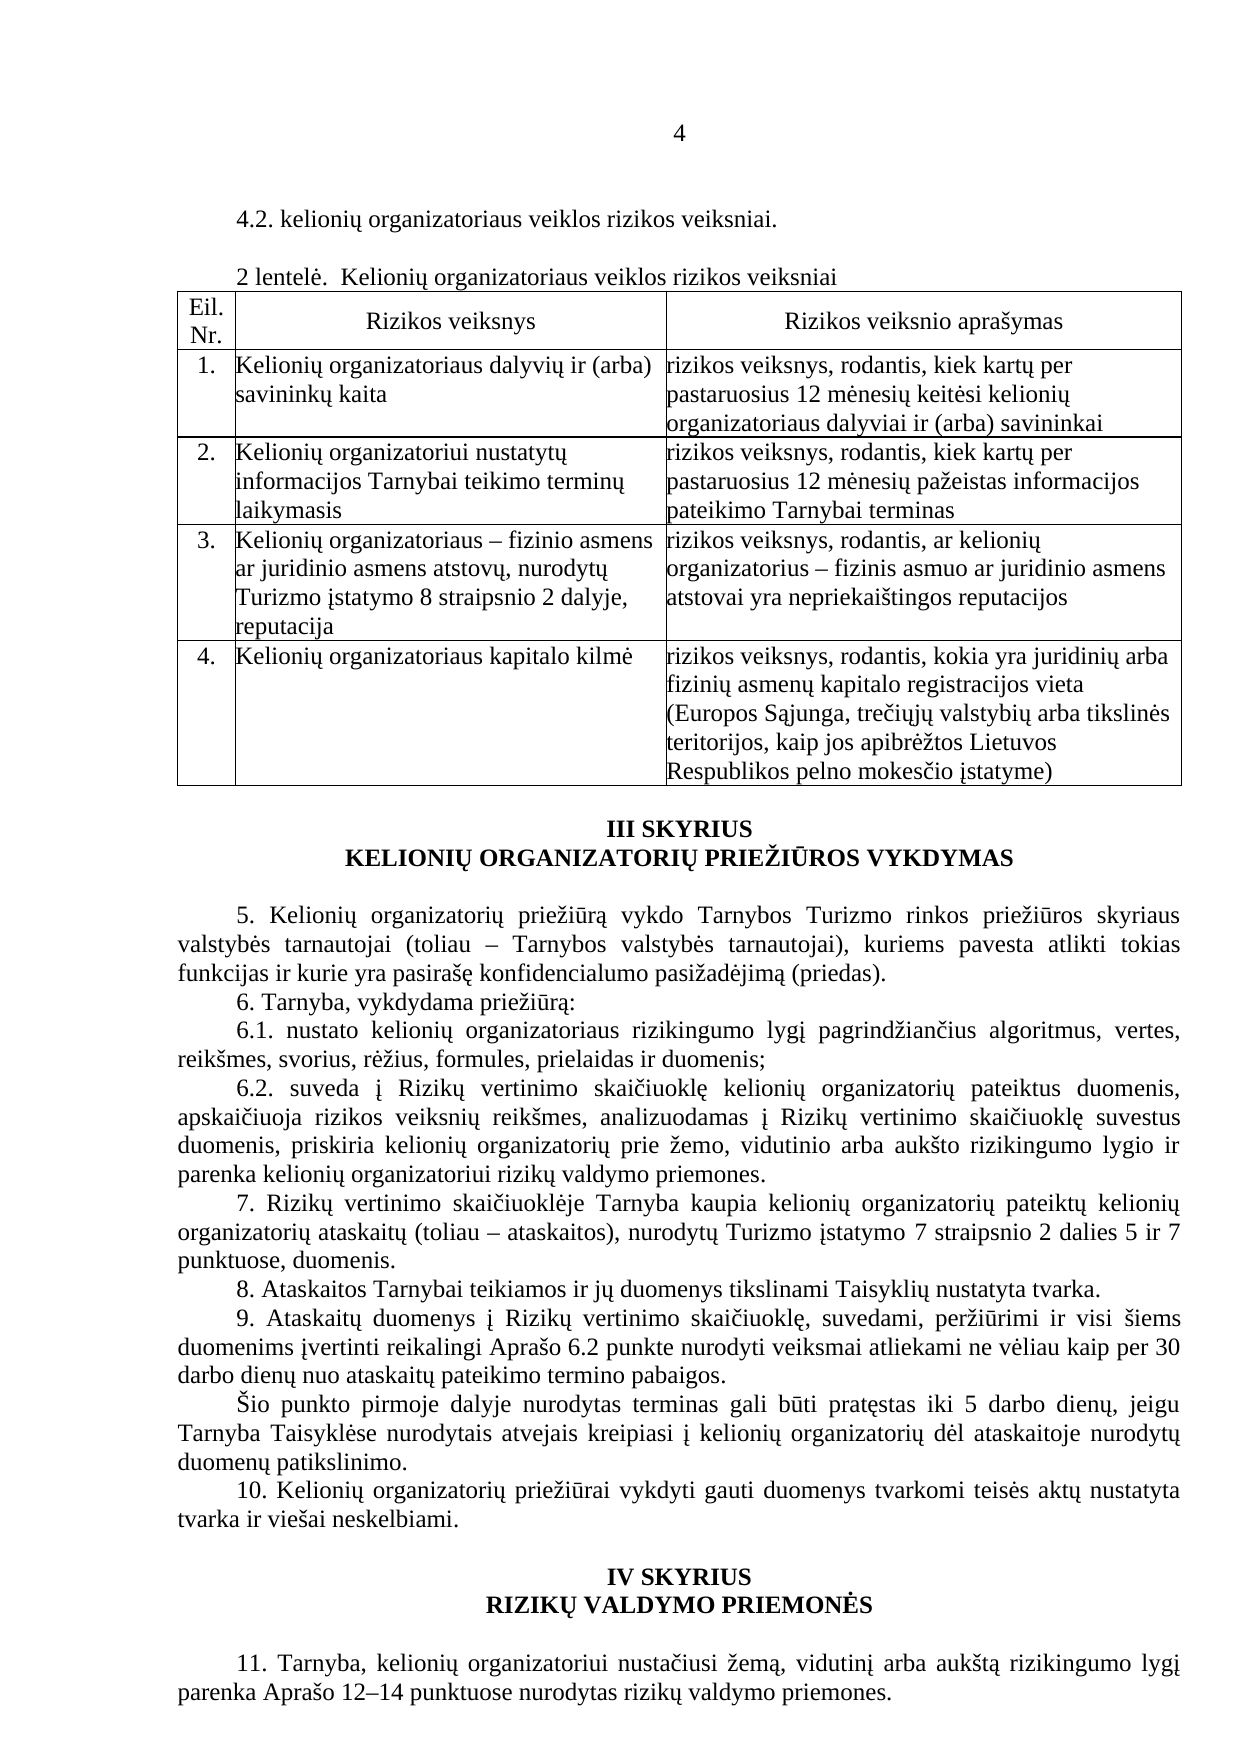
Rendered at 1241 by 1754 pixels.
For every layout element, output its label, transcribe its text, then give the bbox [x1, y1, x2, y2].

table_cell Kelionių organizatoriui nustatytų informacijos Tarnybai teikimo terminų laikymasis [236, 438, 666, 524]
table_cell 2. [178, 438, 235, 524]
text 2 lentelė. Kelionių organizatoriaus veiklos rizikos veiksniai [177, 262, 1181, 291]
text Šio punkto pirmoje dalyje nurodytas terminas gali būti pratęstas iki 5 darbo dienų, jeigu Tarnyba Taisyklėse nurodytais atvejais kreipiasi į kelionių organizatorių dėl ataskaitoje nurodytų duomenų patikslinimo. [177, 1389, 1181, 1476]
table_cell 3. [178, 525, 235, 640]
table_cell 1. [178, 350, 235, 436]
text 10. Kelionių organizatorių priežiūrai vykdyti gauti duomenys tvarkomi teisės aktų nustatyta tvarka ir viešai neskelbiami. [177, 1476, 1181, 1533]
table_cell Kelionių organizatoriaus kapitalo kilmė [236, 641, 666, 784]
text IV SKYRIUS [177, 1562, 1181, 1591]
text 6.1. nustato kelionių organizatoriaus rizikingumo lygį pagrindžiančius algoritmus, vertes, reikšmes, svorius, rėžius, formules, prielaidas ir duomenis; [177, 1016, 1181, 1073]
table_header Rizikos veiksnys [236, 292, 666, 349]
text 6. Tarnyba, vykdydama priežiūrą: [177, 987, 1181, 1016]
table_cell rizikos veiksnys, rodantis, ar kelionių organizatorius – fizinis asmuo ar juridinio asmens atstovai yra nepriekaištingos reputacijos [667, 525, 1181, 640]
table_cell rizikos veiksnys, rodantis, kiek kartų per pastaruosius 12 mėnesių keitėsi kelionių organizatoriaus dalyviai ir (arba) savininkai [667, 350, 1181, 436]
text 11. Tarnyba, kelionių organizatoriui nustačiusi žemą, vidutinį arba aukštą rizikingumo lygį parenka Aprašo 12–14 punktuose nurodytas rizikų valdymo priemones. [177, 1648, 1181, 1706]
table_cell Kelionių organizatoriaus – fizinio asmens ar juridinio asmens atstovų, nurodytų Turizmo įstatymo 8 straipsnio 2 dalyje, reputacija [236, 525, 666, 640]
table_cell rizikos veiksnys, rodantis, kokia yra juridinių arba fizinių asmenų kapitalo registracijos vieta (Europos Sąjunga, trečiųjų valstybių arba tikslinės teritorijos, kaip jos apibrėžtos Lietuvos Respublikos pelno mokesčio įstatyme) [667, 641, 1181, 784]
text 7. Rizikų vertinimo skaičiuoklėje Tarnyba kaupia kelionių organizatorių pateiktų kelionių organizatorių ataskaitų (toliau – ataskaitos), nurodytų Turizmo įstatymo 7 straipsnio 2 dalies 5 ir 7 punktuose, duomenis. [177, 1188, 1181, 1274]
table_cell 4. [178, 641, 235, 784]
text KELIONIŲ ORGANIZATORIŲ PRIEŽIŪROS VYKDYMAS [177, 843, 1181, 872]
text 5. Kelionių organizatorių priežiūrą vykdo Tarnybos Turizmo rinkos priežiūros skyriaus valstybės tarnautojai (toliau – Tarnybos valstybės tarnautojai), kuriems pavesta atlikti tokias funkcijas ir kurie yra pasirašę konfidencialumo pasižadėjimą (priedas). [177, 901, 1181, 987]
table_cell rizikos veiksnys, rodantis, kiek kartų per pastaruosius 12 mėnesių pažeistas informacijos pateikimo Tarnybai terminas [667, 438, 1181, 524]
text RIZIKŲ VALDYMO PRIEMONĖS [177, 1591, 1181, 1619]
table_header Eil. Nr. [178, 292, 235, 349]
text 4.2. kelionių organizatoriaus veiklos rizikos veiksniai. [177, 204, 1181, 233]
table_header Rizikos veiksnio aprašymas [667, 292, 1181, 349]
table_cell Kelionių organizatoriaus dalyvių ir (arba) savininkų kaita [236, 350, 666, 436]
text 8. Ataskaitos Tarnybai teikiamos ir jų duomenys tikslinami Taisyklių nustatyta tvarka. [177, 1274, 1181, 1303]
text 9. Ataskaitų duomenys į Rizikų vertinimo skaičiuoklę, suvedami, peržiūrimi ir visi šiems duomenims įvertinti reikalingi Aprašo 6.2 punkte nurodyti veiksmai atliekami ne vėliau kaip per 30 darbo dienų nuo ataskaitų pateikimo termino pabaigos. [177, 1303, 1181, 1389]
text 6.2. suveda į Rizikų vertinimo skaičiuoklę kelionių organizatorių pateiktus duomenis, apskaičiuoja rizikos veiksnių reikšmes, analizuodamas į Rizikų vertinimo skaičiuoklę suvestus duomenis, priskiria kelionių organizatorių prie žemo, vidutinio arba aukšto rizikingumo lygio ir parenka kelionių organizatoriui rizikų valdymo priemones. [177, 1073, 1181, 1188]
text III SKYRIUS [177, 814, 1181, 843]
